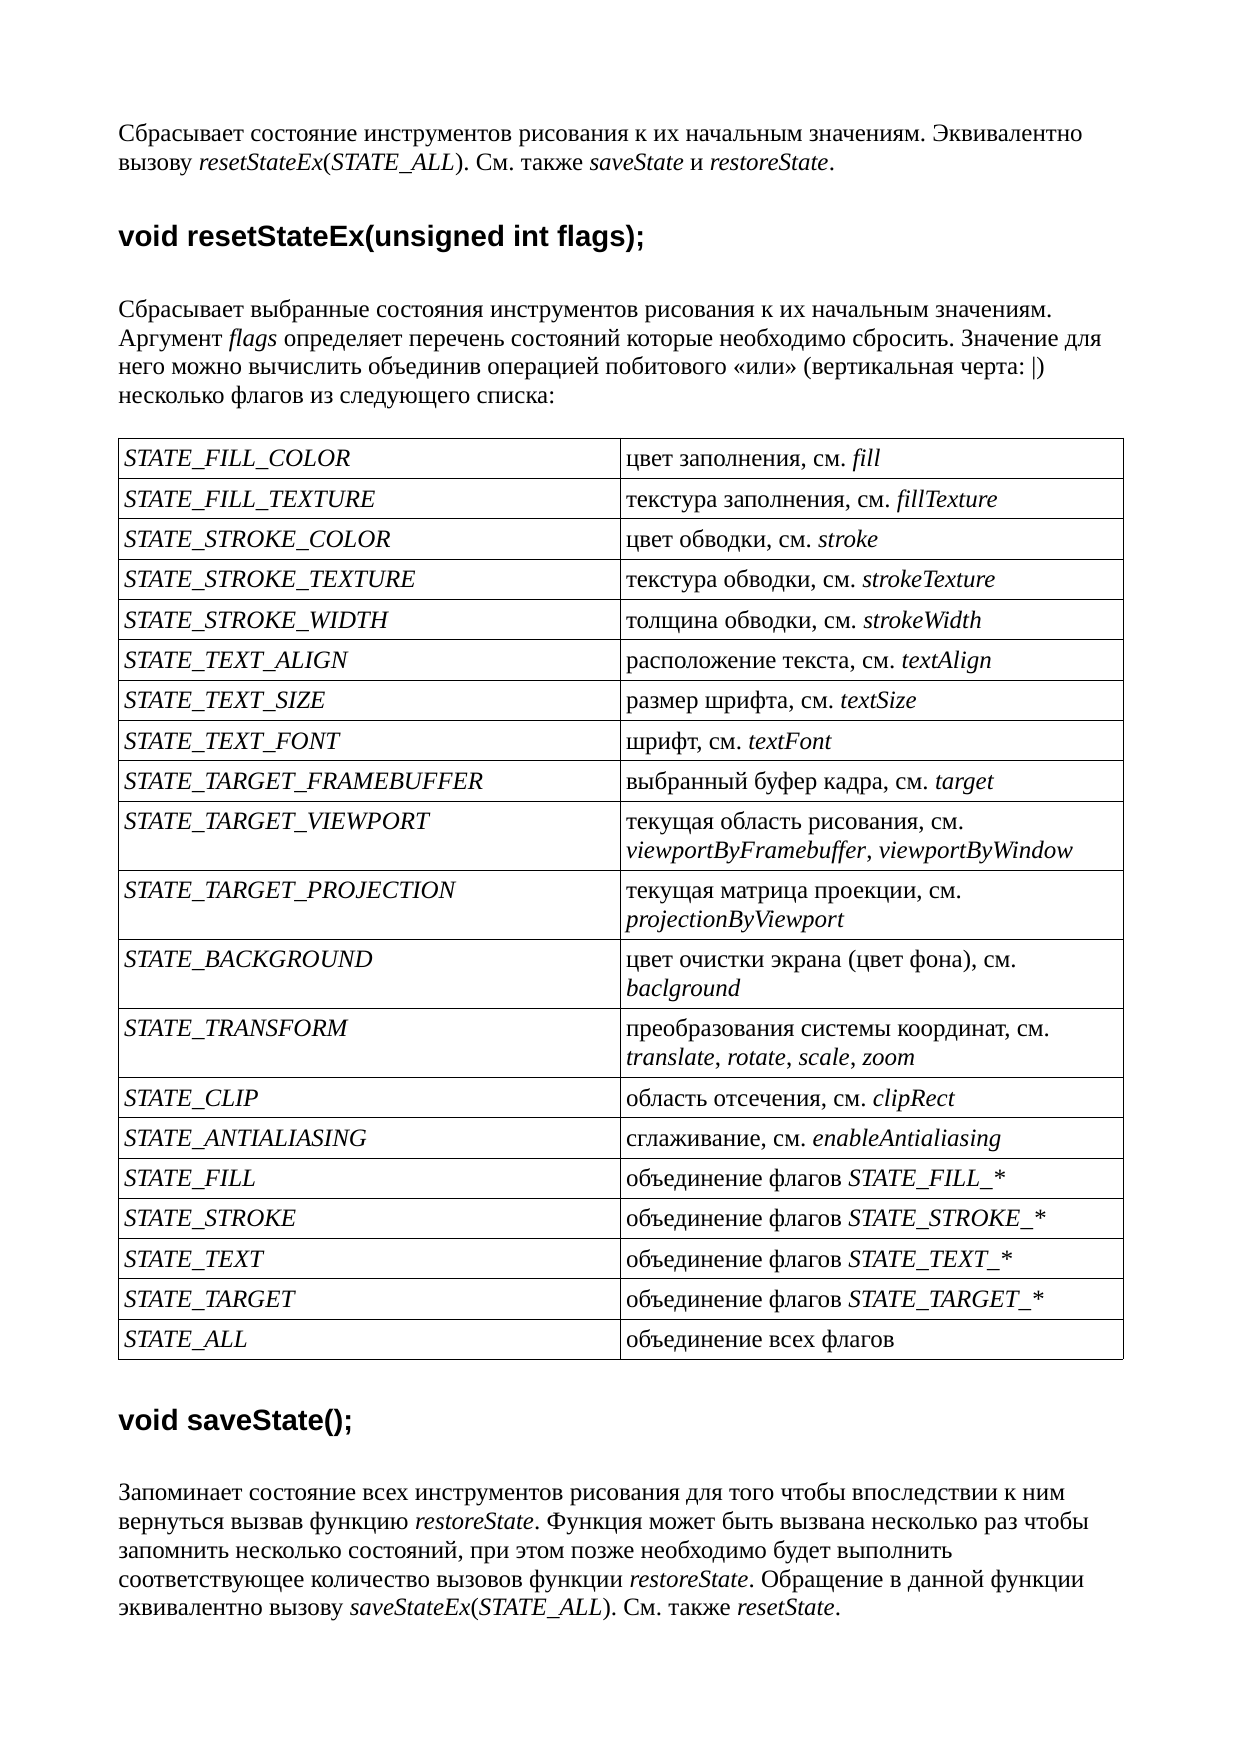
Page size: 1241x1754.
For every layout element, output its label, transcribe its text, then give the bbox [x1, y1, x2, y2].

table_cell STATE_TARGET [119, 1279, 620, 1319]
table_cell STATE_FILL_TEXTURE [119, 479, 620, 518]
table_cell преобразования системы координат, см. translate, rotate, scale, zoom [621, 1009, 1123, 1077]
table_cell STATE_BACKGROUND [119, 940, 620, 1008]
table_cell толщина обводки, см. strokeWidth [621, 600, 1123, 639]
table_cell STATE_FILL [119, 1159, 620, 1198]
text Запоминает состояние всех инструментов рисования для того чтобы впоследствии к ним вернуться вызвав функцию restoreState. Функция может быть вызвана несколько раз чтобы запомнить несколько состояний, при этом позже необходимо будет выполнить соответствующее количество вызовов функции restoreState. Обращение в данной функции эквивалентно вызову saveStateEx(STATE_ALL). См. также resetState. [118, 1477, 1122, 1621]
table_cell текстура заполнения, см. fillTexture [621, 479, 1123, 518]
table_cell STATE_TARGET_PROJECTION [119, 871, 620, 939]
table_cell область отсечения, см. clipRect [621, 1078, 1123, 1117]
table_cell объединение всех флагов [621, 1320, 1123, 1359]
table_cell шрифт, см. textFont [621, 721, 1123, 760]
table_cell STATE_TRANSFORM [119, 1009, 620, 1077]
table_cell STATE_TEXT_ALIGN [119, 640, 620, 679]
subtitle void resetStateEx(unsigned int flags); [118, 219, 1122, 253]
table_cell STATE_TARGET_VIEWPORT [119, 802, 620, 869]
table_cell сглаживание, см. enableAntialiasing [621, 1118, 1123, 1157]
table_cell STATE_TEXT [119, 1239, 620, 1278]
table_cell STATE_STROKE_COLOR [119, 519, 620, 559]
table_cell объединение флагов STATE_TARGET_* [621, 1279, 1123, 1319]
table_cell текстура обводки, см. strokeTexture [621, 560, 1123, 599]
text Сбрасывает состояние инструментов рисования к их начальным значениям. Эквивалентно вызову resetStateEx(STATE_ALL). См. также saveState и restoreState. [118, 118, 1122, 176]
text Сбрасывает выбранные состояния инструментов рисования к их начальным значениям. Аргумент flags определяет перечень состояний которые необходимо сбросить. Значение для него можно вычислить объединив операцией побитового «или» (вертикальная черта: |) несколько флагов из следующего списка: [118, 294, 1122, 409]
table_cell текущая матрица проекции, см. projectionByViewport [621, 871, 1123, 939]
table_cell STATE_TEXT_SIZE [119, 681, 620, 720]
table_cell цвет обводки, см. stroke [621, 519, 1123, 559]
table_cell STATE_CLIP [119, 1078, 620, 1117]
table_cell выбранный буфер кадра, см. target [621, 761, 1123, 801]
table_cell STATE_STROKE [119, 1199, 620, 1238]
table_cell размер шрифта, см. textSize [621, 681, 1123, 720]
table_cell текущая область рисования, см. viewportByFramebuffer, viewportByWindow [621, 802, 1123, 869]
table_header цвет заполнения, см. fill [621, 439, 1123, 478]
table_cell STATE_STROKE_TEXTURE [119, 560, 620, 599]
table_cell объединение флагов STATE_STROKE_* [621, 1199, 1123, 1238]
table_cell расположение текста, см. textAlign [621, 640, 1123, 679]
table_cell объединение флагов STATE_FILL_* [621, 1159, 1123, 1198]
table_cell STATE_TEXT_FONT [119, 721, 620, 760]
table_cell объединение флагов STATE_TEXT_* [621, 1239, 1123, 1278]
table_cell STATE_ANTIALIASING [119, 1118, 620, 1157]
table_cell цвет очистки экрана (цвет фона), см. baclground [621, 940, 1123, 1008]
table_cell STATE_TARGET_FRAMEBUFFER [119, 761, 620, 801]
table_header STATE_FILL_COLOR [119, 439, 620, 478]
subtitle void saveState(); [118, 1402, 1122, 1436]
table_cell STATE_STROKE_WIDTH [119, 600, 620, 639]
table_cell STATE_ALL [119, 1320, 620, 1359]
